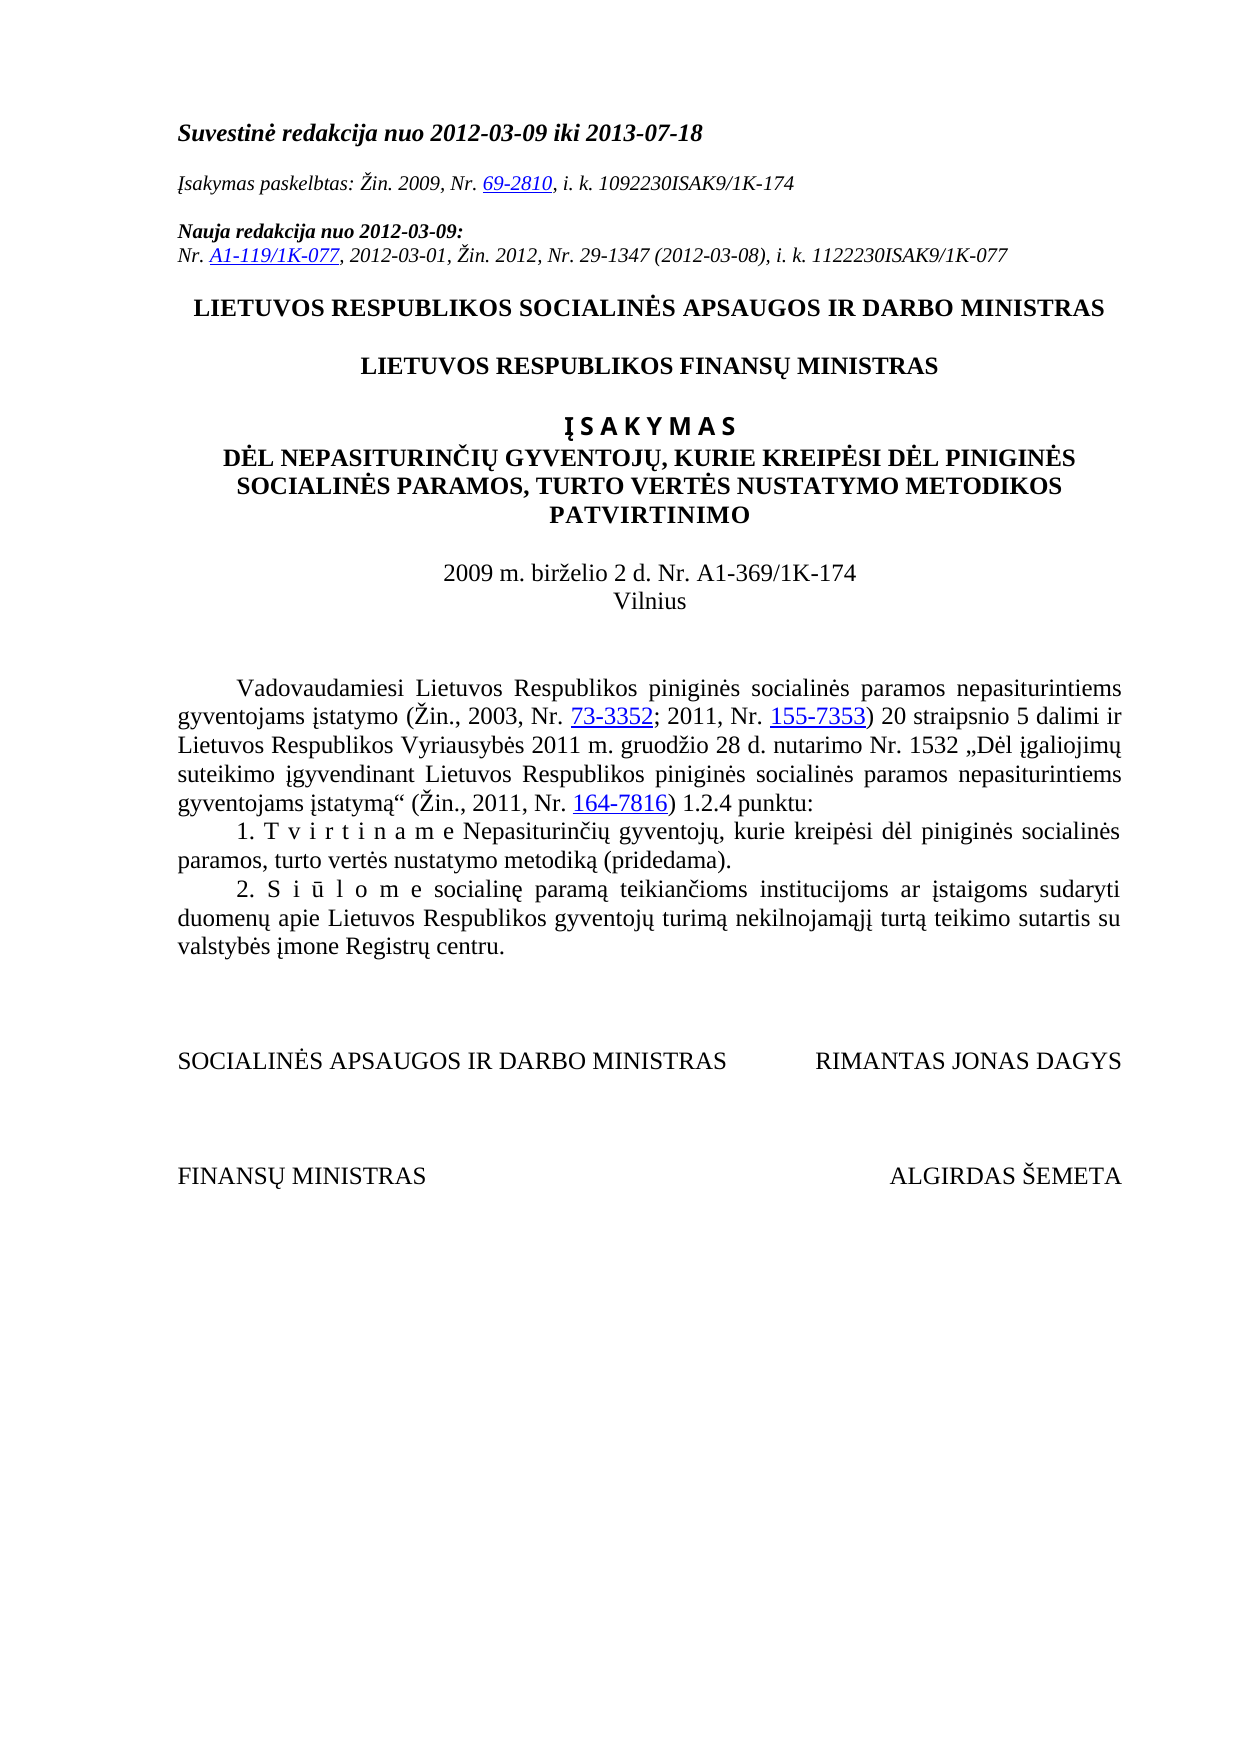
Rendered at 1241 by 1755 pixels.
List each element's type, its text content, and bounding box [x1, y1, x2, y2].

text 2009 m. birželio 2 d. Nr. A1-369/1K-174 [177, 558, 1122, 586]
text Nr. A1-119/1K-077, 2012-03-01, Žin. 2012, Nr. 29-1347 (2012-03-08), i. k. 1122230ISAK9/1K-077 [177, 243, 1122, 267]
text Suvestinė redakcija nuo 2012-03-09 iki 2013-07-18 [177, 118, 1122, 147]
text ĮSAKYMAS [177, 408, 1122, 443]
text FINANSŲ MINISTRAS ALGIRDAS ŠEMETA [177, 1161, 1122, 1190]
text SOCIALINĖS APSAUGOS IR DARBO MINISTRAS RIMANTAS JONAS DAGYS [177, 1046, 1122, 1075]
text LIETUVOS RESPUBLIKOS FINANSŲ MINISTRAS [177, 351, 1122, 380]
text 2. S i ū l o m e socialinę paramą teikiančioms institucijoms ar įstaigoms sudaryti duomenų apie Lietuvos Respublikos gyventojų turimą nekilnojamąjį turtą teikimo sutartis su valstybės įmone Registrų centru. [177, 874, 1122, 960]
text Įsakymas paskelbtas: Žin. 2009, Nr. 69-2810, i. k. 1092230ISAK9/1K-174 [177, 171, 1122, 195]
text Nauja redakcija nuo 2012-03-09: [177, 219, 1122, 243]
text LIETUVOS RESPUBLIKOS SOCIALINĖS APSAUGOS IR DARBO MINISTRAS [177, 293, 1122, 322]
text Vilnius [177, 586, 1122, 615]
text DĖL NEPASITURINČIŲ GYVENTOJŲ, KURIE KREIPĖSI DĖL PINIGINĖS SOCIALINĖS PARAMOS, TURTO VERTĖS NUSTATYMO METODIKOS PATVIRTINIMO [177, 443, 1122, 529]
text 1. T v i r t i n a m e Nepasiturinčių gyventojų, kurie kreipėsi dėl piniginės socialinės paramos, turto vertės nustatymo metodiką (pridedama). [177, 816, 1122, 874]
text Vadovaudamiesi Lietuvos Respublikos piniginės socialinės paramos nepasiturintiems gyventojams įstatymo (Žin., 2003, Nr. 73-3352; 2011, Nr. 155-7353) 20 straipsnio 5 dalimi ir Lietuvos Respublikos Vyriausybės 2011 m. gruodžio 28 d. nutarimo Nr. 1532 „Dėl įgaliojimų suteikimo įgyvendinant Lietuvos Respublikos piniginės socialinės paramos nepasiturintiems gyventojams įstatymą“ (Žin., 2011, Nr. 164-7816) 1.2.4 punktu: [177, 673, 1122, 816]
